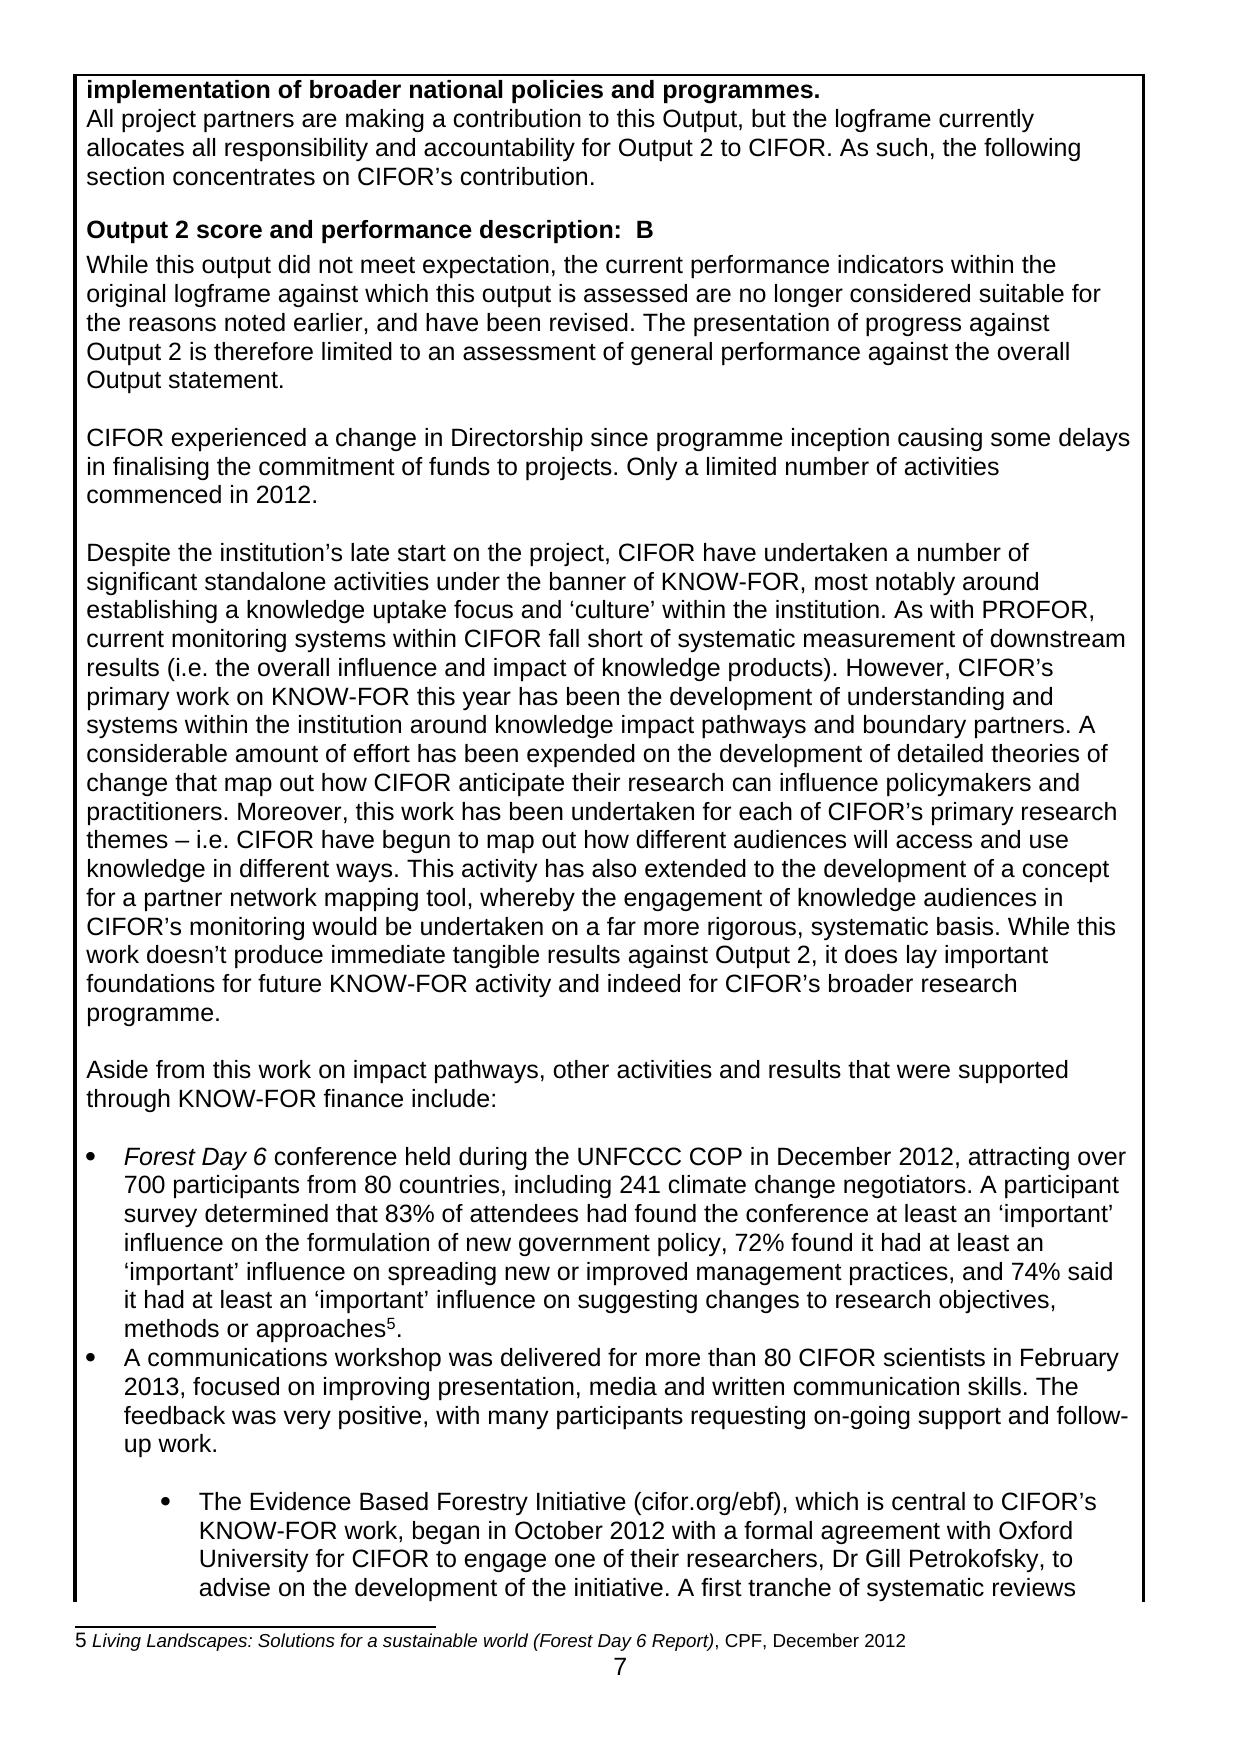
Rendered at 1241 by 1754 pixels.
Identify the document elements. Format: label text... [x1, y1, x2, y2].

table_header implementation of broader national policies and programmes. [77, 76, 1142, 104]
table_cell All project partners are making a contribution to this Output, but the logframe currently allocates all responsibility and accountability for Output 2 to CIFOR. As such, the following section concentrates on CIFOR’s contribution. Output 2 score and performance description: B While this output did not meet expectation, the current performance indicators within the original logframe against which this output is assessed are no longer considered suitable for the reasons noted earlier, and have been revised. The presentation of progress against Output 2 is therefore limited to an assessment of general performance against the overall Output statement. CIFOR experienced a change in Directorship since programme inception causing some delays in finalising the commitment of funds to projects. Only a limited number of activities commenced in 2012. Despite the institution’s late start on the project, CIFOR have undertaken a number of significant standalone activities under the banner of KNOW-FOR, most notably around establishing a knowledge uptake focus and ‘culture’ within the institution. As with PROFOR, current monitoring systems within CIFOR fall short of systematic measurement of downstream results (i.e. the overall influence and impact of knowledge products). However, CIFOR’s primary work on KNOW-FOR this year has been the development of understanding and systems within the institution around knowledge impact pathways and boundary partners. A considerable amount of effort has been expended on the development of detailed theories of change that map out how CIFOR anticipate their research can influence policymakers and practitioners. Moreover, this work has been undertaken for each of CIFOR’s primary research themes – i.e. CIFOR have begun to map out how different audiences will access and use knowledge in different ways. This activity has also extended to the development of a concept for a partner network mapping tool, whereby the engagement of knowledge audiences in CIFOR’s monitoring would be undertaken on a far more rigorous, systematic basis. While this work doesn’t produce immediate tangible results against Output 2, it does lay important foundations for future KNOW-FOR activity and indeed for CIFOR’s broader research programme. Aside from this work on impact pathways, other activities and results that were supported through KNOW-FOR finance include: Forest Day 6 conference held during the UNFCCC COP in December 2012, attracting over 700 participants from 80 countries, including 241 climate change negotiators. A participant survey determined that 83% of attendees had found the conference at least an ‘important’ influence on the formulation of new government policy, 72% found it had at least an ‘important’ influence on spreading new or improved management practices, and 74% said it had at least an ‘important’ influence on suggesting changes to research objectives, methods or approaches. A communications workshop was delivered for more than 80 CIFOR scientists in February 2013, focused on improving presentation, media and written communication skills. The feedback was very positive, with many participants requesting on-going support and follow-up work. The Evidence Based Forestry Initiative (cifor.org/ebf), which is central to CIFOR’s KNOW-FOR work, began in October 2012 with a formal agreement with Oxford University for CIFOR to engage one of their researchers, Dr Gill Petrokofsky, to advise on the development of the initiative. A first tranche of systematic reviews [77, 104, 1142, 1602]
